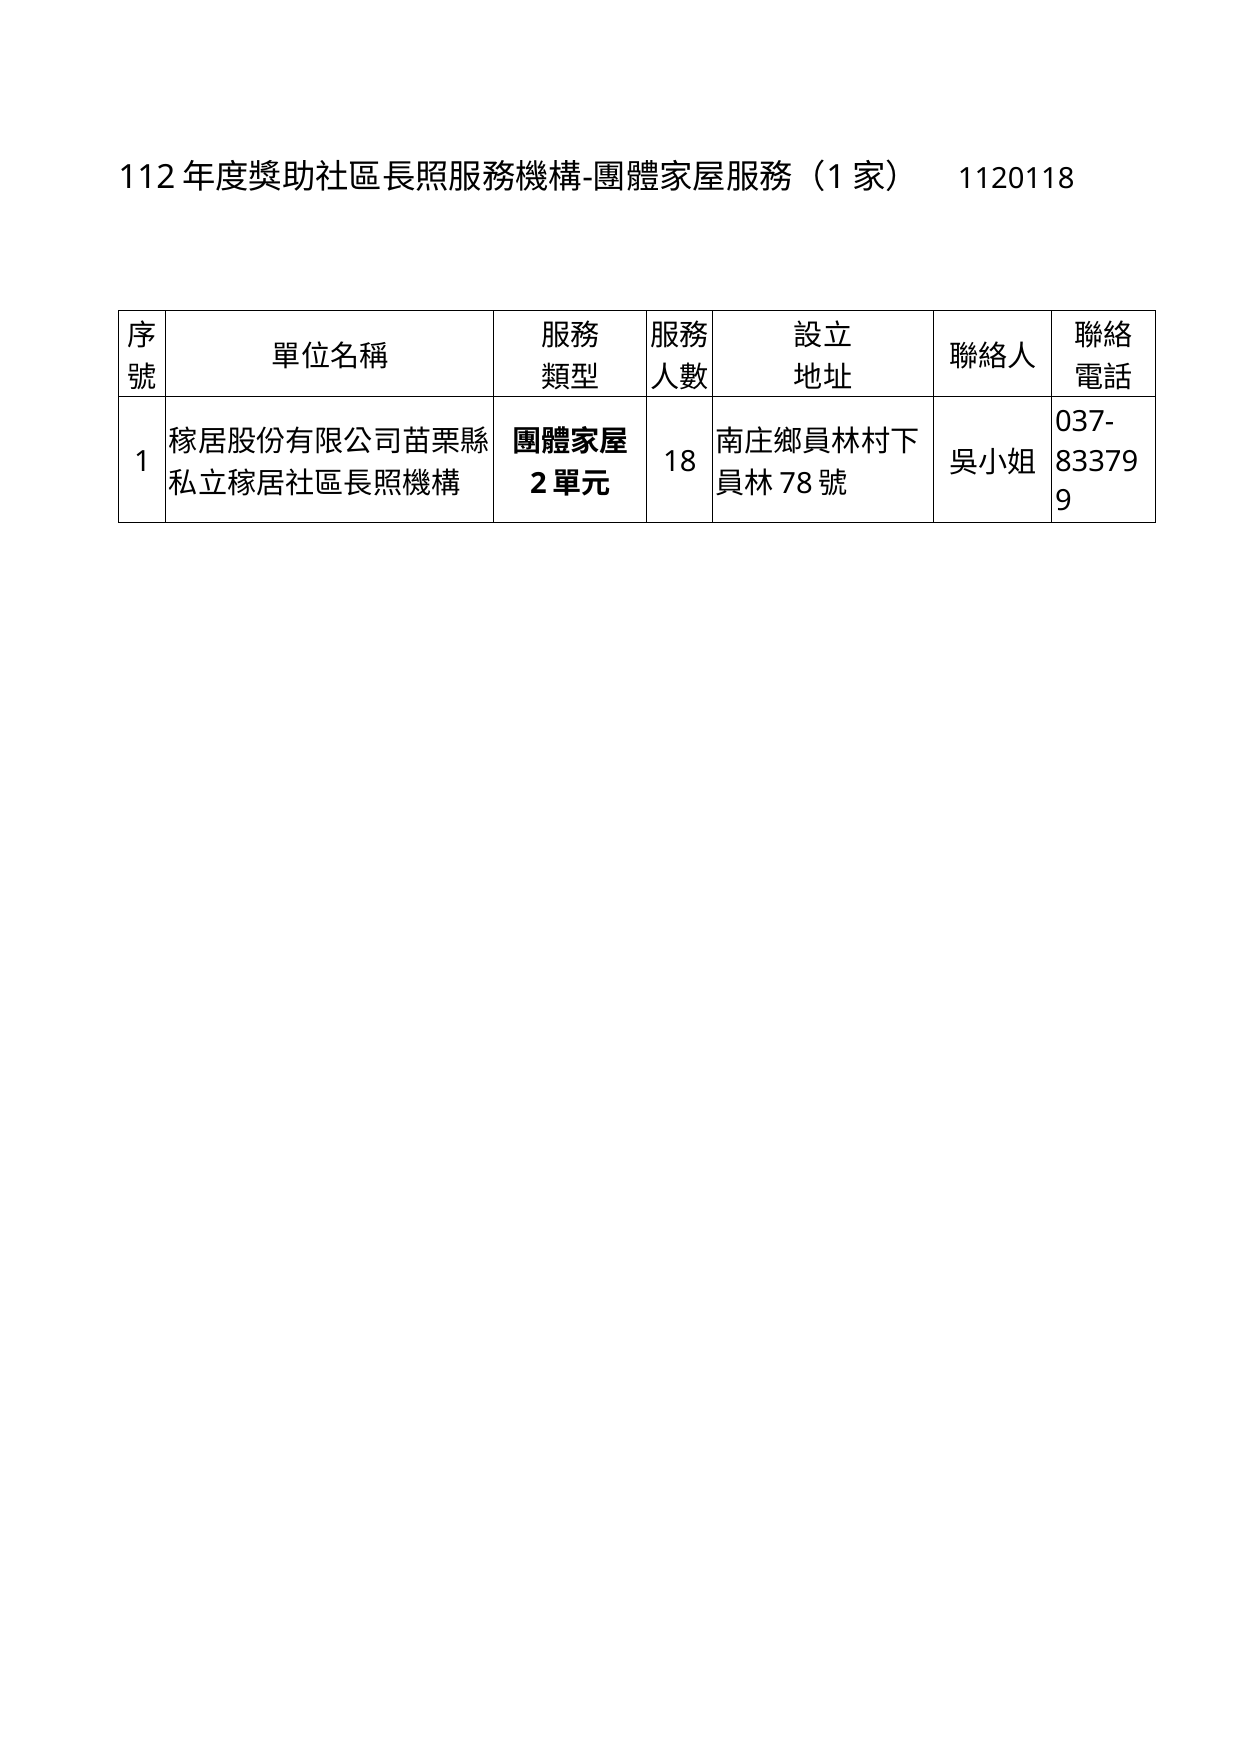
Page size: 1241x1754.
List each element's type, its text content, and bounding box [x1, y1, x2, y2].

table_cell 1 [119, 397, 165, 522]
table_cell 吳小姐 [934, 397, 1051, 522]
table_header 序號 [119, 311, 165, 396]
table_header 服務 人數 [647, 311, 712, 396]
table_header 設立 地址 [713, 311, 933, 396]
table_cell 團體家屋 2單元 [494, 397, 646, 522]
table_header 聯絡 電話 [1052, 311, 1155, 396]
table_header 聯絡人 [934, 311, 1051, 396]
table_cell 南庄鄉員林村下員林78號 [713, 397, 933, 522]
table_header 單位名稱 [166, 311, 493, 396]
table_cell 18 [647, 397, 712, 522]
table_cell 037- 833799 [1052, 397, 1155, 522]
table_cell 稼居股份有限公司苗栗縣私立稼居社區長照機構 [166, 397, 493, 522]
table_header 服務 類型 [494, 311, 646, 396]
text 112年度獎助社區長照服務機構-團體家屋服務（1家） 1120118 [118, 129, 1122, 220]
